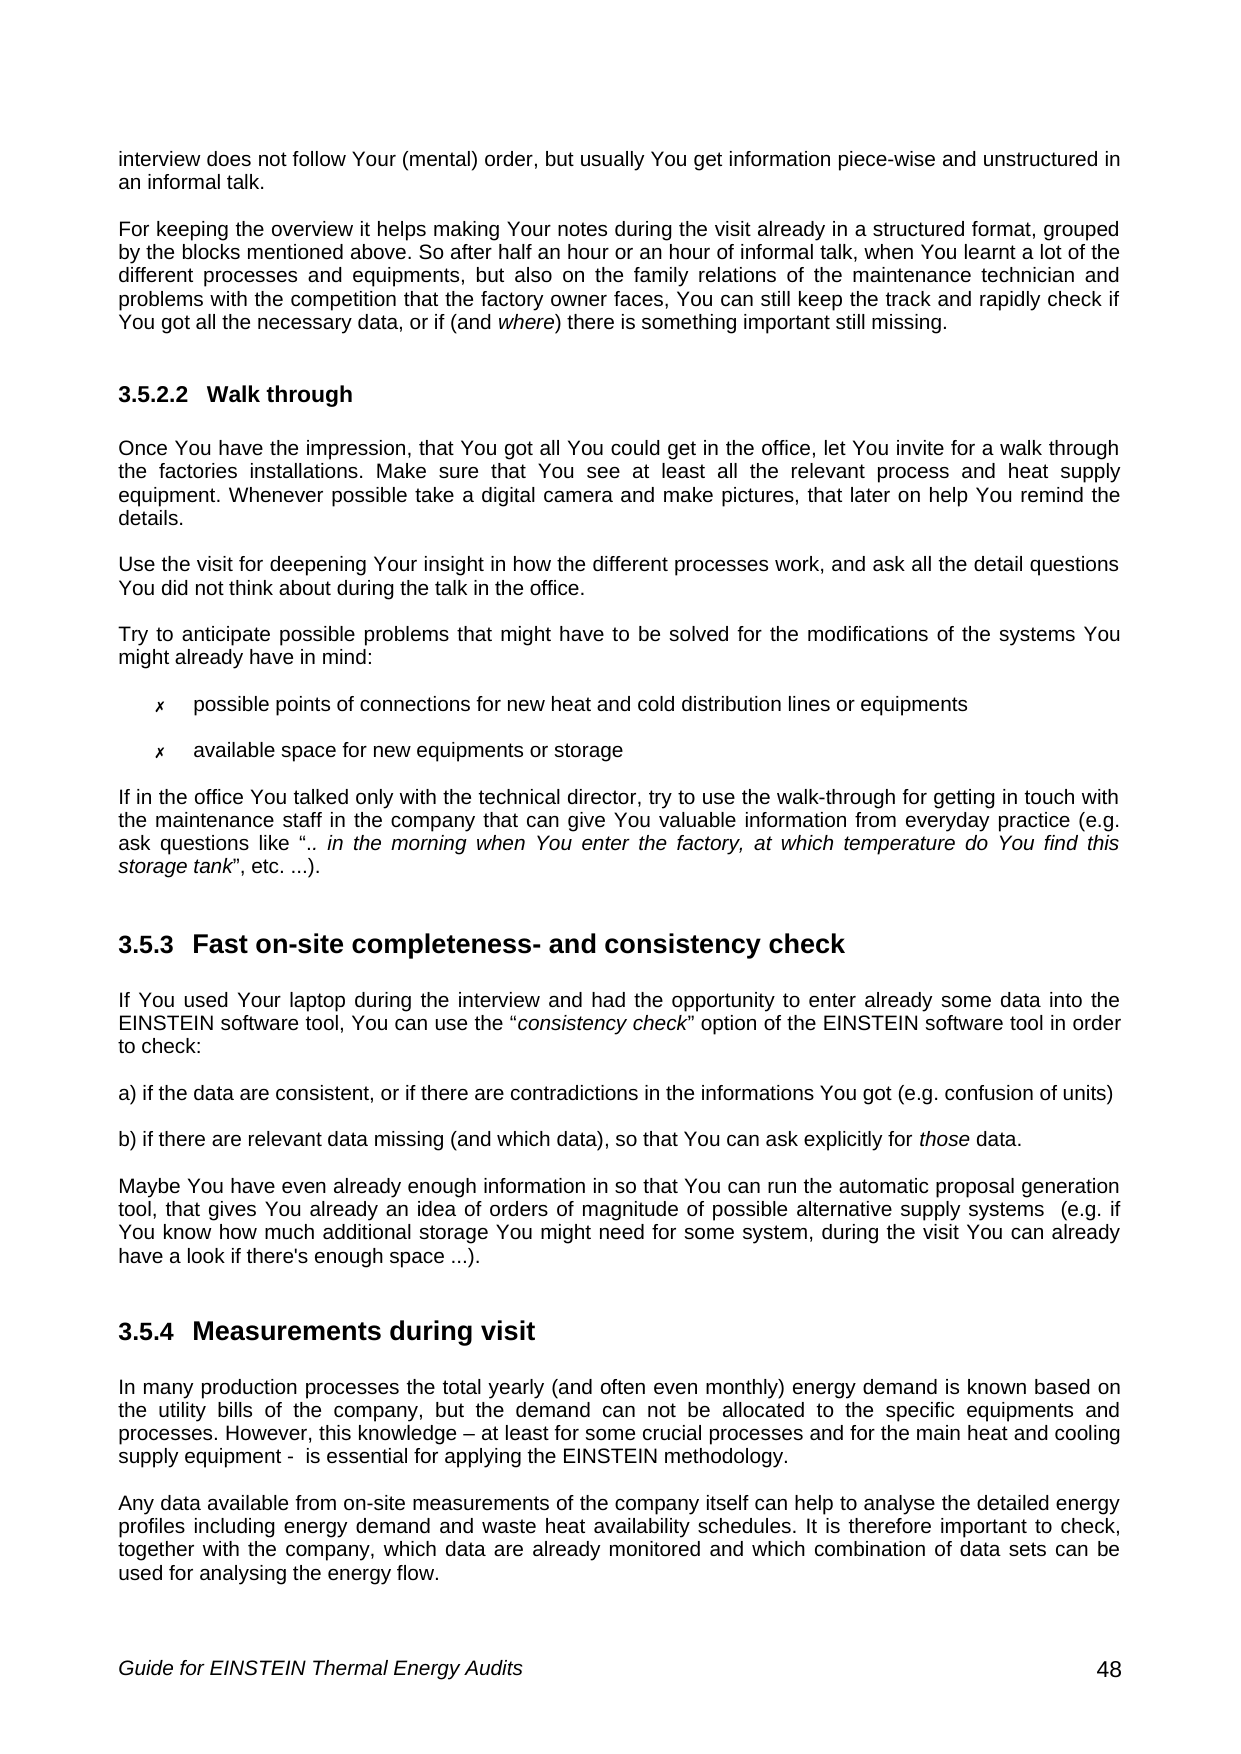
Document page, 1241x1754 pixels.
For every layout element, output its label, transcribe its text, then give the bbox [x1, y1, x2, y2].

text If You used Your laptop during the interview and had the opportunity to enter already some data into the EINSTEIN software tool, You can use the “consistency check” option of the EINSTEIN software tool in order to check: [118, 989, 1122, 1058]
text Maybe You have even already enough information in so that You can run the automatic proposal generation tool, that gives You already an idea of orders of magnitude of possible alternative supply systems (e.g. if You know how much additional storage You might need for some system, during the visit You can already have a look if there's enough space ...). [118, 1174, 1122, 1267]
subtitle Walk through [118, 382, 1122, 407]
subtitle Measurements during visit [118, 1316, 1122, 1346]
text Any data available from on-site measurements of the company itself can help to analyse the detailed energy profiles including energy demand and waste heat availability schedules. It is therefore important to check, together with the company, which data are already monitored and which combination of data sets can be used for analysing the energy flow. [118, 1492, 1122, 1584]
text Try to anticipate possible problems that might have to be solved for the modifications of the systems You might already have in mind: [118, 623, 1122, 669]
text Once You have the impression, that You got all You could get in the office, let You invite for a walk through the factories installations. Make sure that You see at least all the relevant process and heat supply equipment. Whenever possible take a digital camera and make pictures, that later on help You remind the details. [118, 437, 1122, 530]
text b) if there are relevant data missing (and which data), so that You can ask explicitly for those data. [118, 1128, 1122, 1151]
text In many production processes the total yearly (and often even monthly) energy demand is known based on the utility bills of the company, but the demand can not be allocated to the specific equipments and processes. However, this knowledge – at least for some crucial processes and for the main heat and cooling supply equipment - is essential for applying the EINSTEIN methodology. [118, 1375, 1122, 1468]
text If in the office You talked only with the technical director, try to use the walk-through for getting in touch with the maintenance staff in the company that can give You valuable information from everyday practice (e.g. ask questions like “.. in the morning when You enter the factory, at which temperature do You find this storage tank”, etc. ...). [118, 785, 1122, 878]
list available space for new equipments or storage [156, 739, 1122, 762]
text Use the visit for deepening Your insight in how the different processes work, and ask all the detail questions You did not think about during the talk in the office. [118, 553, 1122, 599]
text interview does not follow Your (mental) order, but usually You get information piece-wise and unstructured in an informal talk. [118, 148, 1122, 194]
subtitle Fast on-site completeness- and consistency check [118, 929, 1122, 959]
text a) if the data are consistent, or if there are contradictions in the informations You got (e.g. confusion of units) [118, 1082, 1122, 1105]
list possible points of connections for new heat and cold distribution lines or equipments [156, 692, 1122, 716]
text For keeping the overview it helps making Your notes during the visit already in a structured format, grouped by the blocks mentioned above. So after half an hour or an hour of informal talk, when You learnt a lot of the different processes and equipments, but also on the family relations of the maintenance technician and problems with the competition that the factory owner faces, You can still keep the track and rapidly check if You got all the necessary data, or if (and where) there is something important still missing. [118, 217, 1122, 333]
